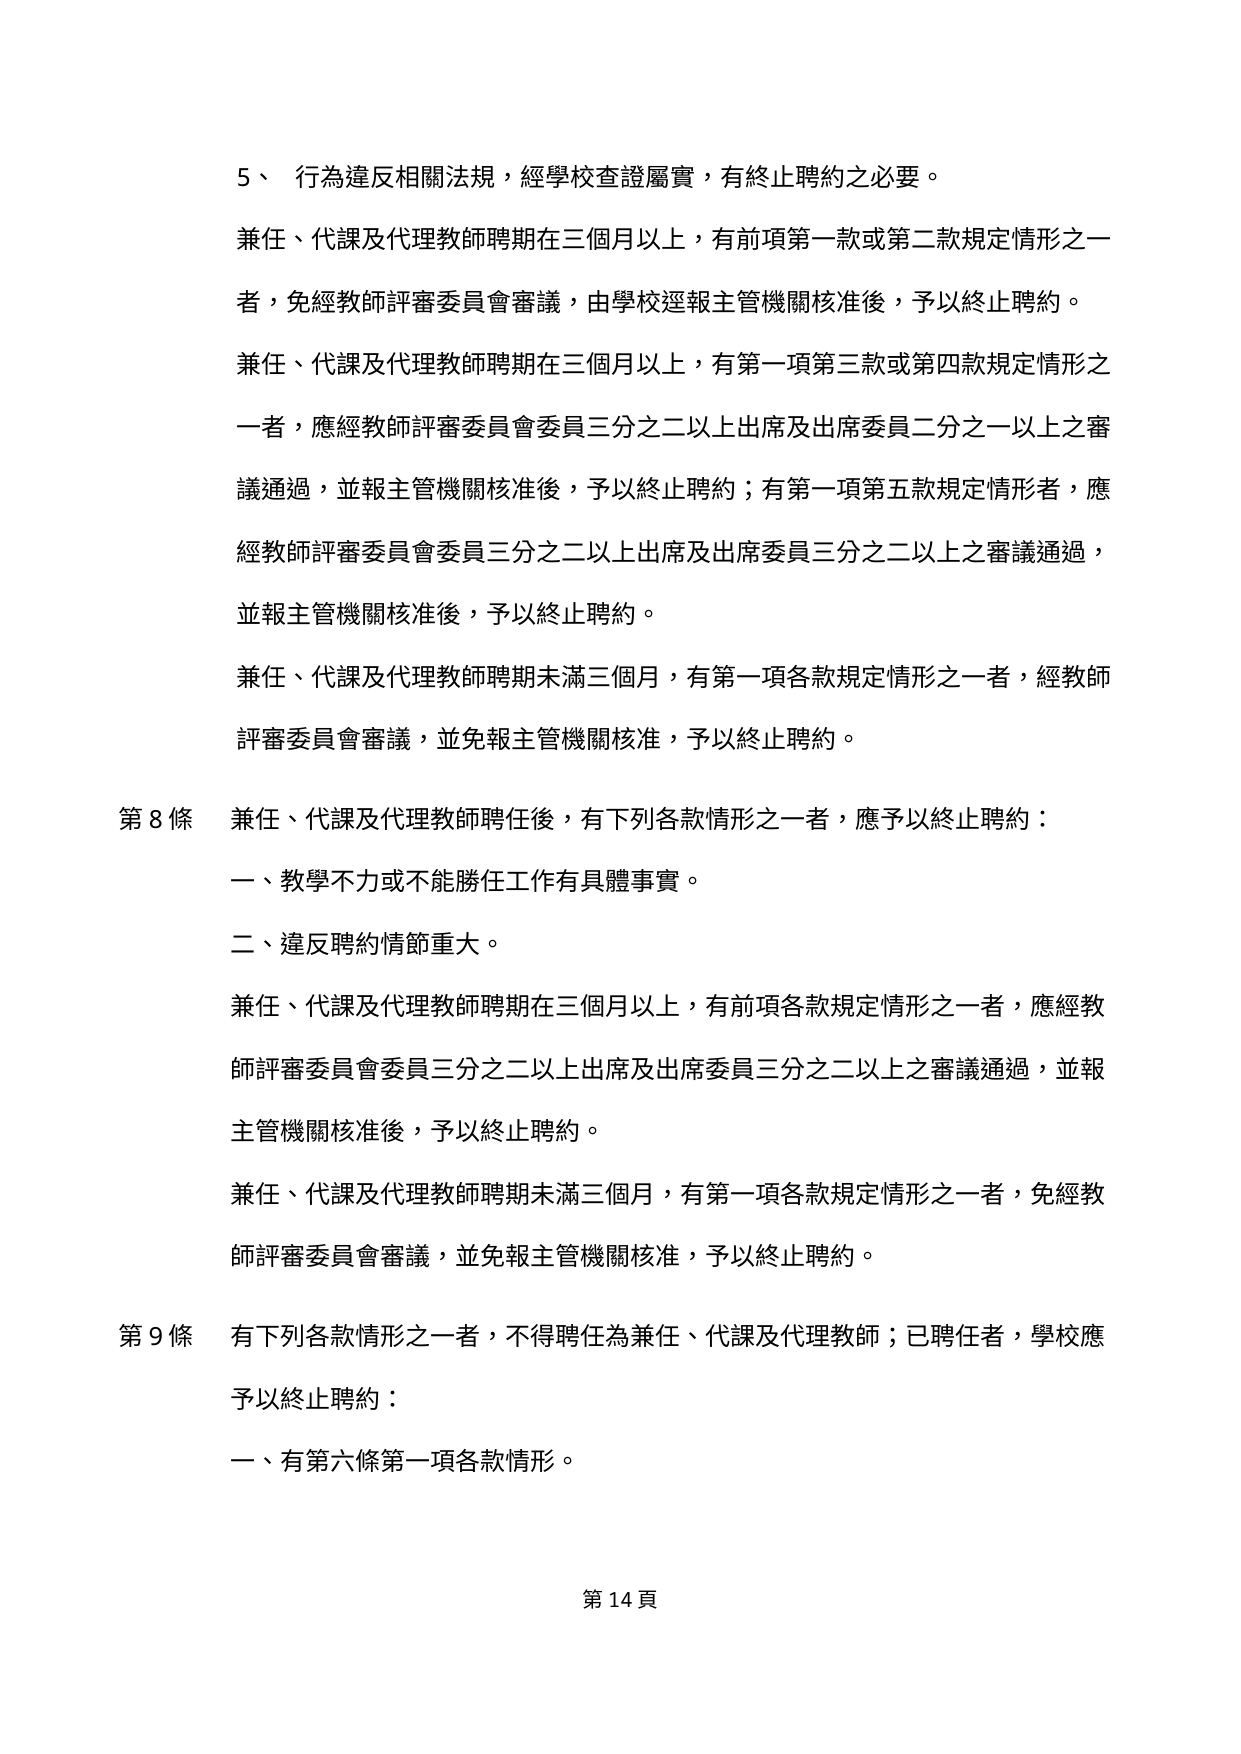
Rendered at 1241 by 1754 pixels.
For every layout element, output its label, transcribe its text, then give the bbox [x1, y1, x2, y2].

text 第9條 有下列各款情形之一者，不得聘任為兼任、代課及代理教師；已聘任者，學校應予以終止聘約： 一、有第六條第一項各款情形。 [118, 1293, 1122, 1481]
list 行為違反相關法規，經學校查證屬實，有終止聘約之必要。 [236, 133, 1122, 196]
text 第8條 兼任、代課及代理教師聘任後，有下列各款情形之一者，應予以終止聘約： 一、教學不力或不能勝任工作有具體事實。 二、違反聘約情節重大。 兼任、代課及代理教師聘期在三個月以上，有前項各款規定情形之一者，應經教師評審委員會委員三分之二以上出席及出席委員三分之二以上之審議通過，並報主管機關核准後，予以終止聘約。 兼任、代課及代理教師聘期未滿三個月，有第一項各款規定情形之一者，免經教師評審委員會審議，並免報主管機關核准，予以終止聘約。 [118, 776, 1122, 1276]
text 兼任、代課及代理教師聘期在三個月以上，有前項第一款或第二款規定情形之一者，免經教師評審委員會審議，由學校逕報主管機關核准後，予以終止聘約。 兼任、代課及代理教師聘期在三個月以上，有第一項第三款或第四款規定情形之一者，應經教師評審委員會委員三分之二以上出席及出席委員二分之一以上之審議通過，並報主管機關核准後，予以終止聘約；有第一項第五款規定情形者，應經教師評審委員會委員三分之二以上出席及出席委員三分之二以上之審議通過，並報主管機關核准後，予以終止聘約。 兼任、代課及代理教師聘期未滿三個月，有第一項各款規定情形之一者，經教師評審委員會審議，並免報主管機關核准，予以終止聘約。 [236, 196, 1122, 758]
